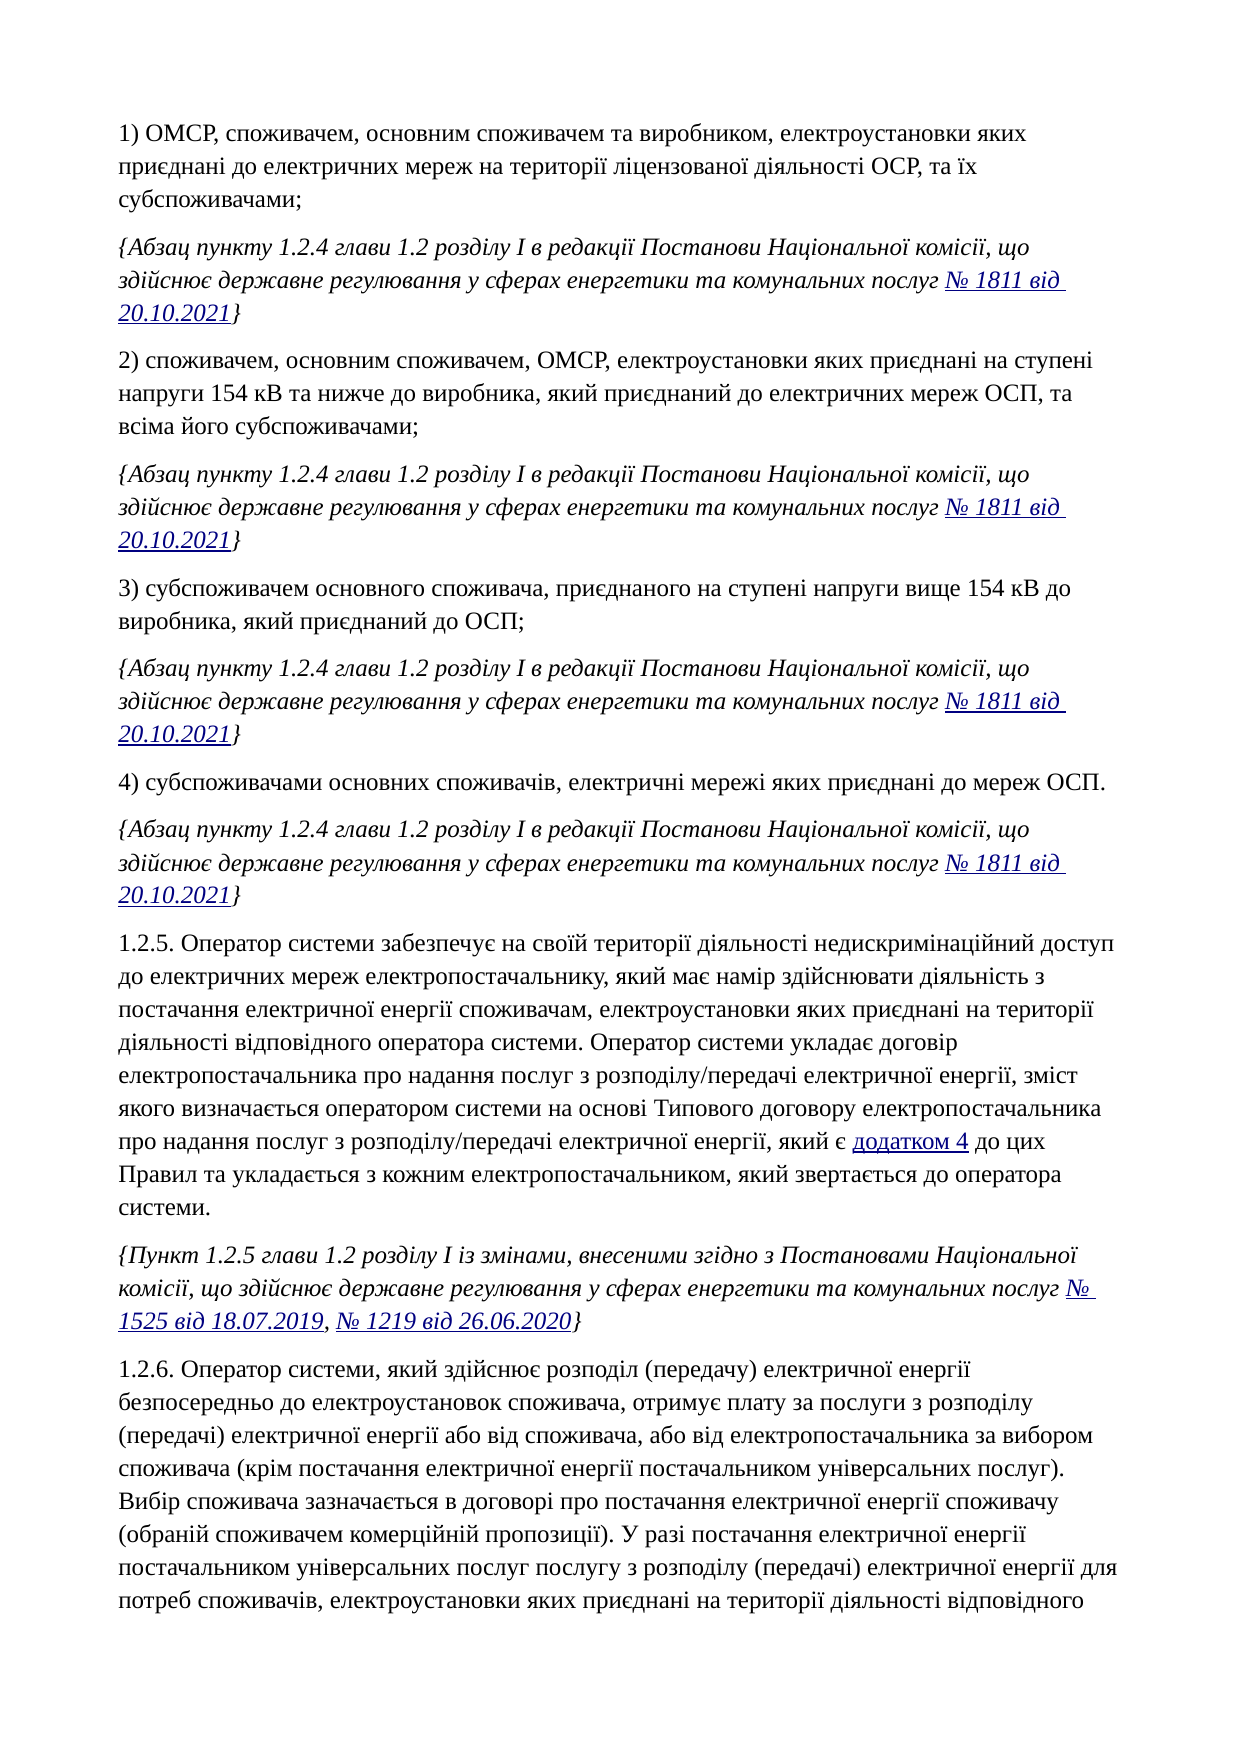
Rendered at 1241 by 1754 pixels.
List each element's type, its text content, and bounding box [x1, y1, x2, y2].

text 1.2.6. Оператор системи, який здійснює розподіл (передачу) електричної енергії безпосередньо до електроустановок споживача, отримує плату за послуги з розподілу (передачі) електричної енергії або від споживача, або від електропостачальника за вибором споживача (крім постачання електричної енергії постачальником універсальних послуг). Вибір споживача зазначається в договорі про постачання електричної енергії споживачу (обраній споживачем комерційній пропозиції). У разі постачання електричної енергії постачальником універсальних послуг послугу з розподілу (передачі) електричної енергії для потреб споживачів, електроустановки яких приєднані на території діяльності відповідного [118, 1354, 1122, 1613]
text {Абзац пункту 1.2.4 глави 1.2 розділу I в редакції Постанови Національної комісії, що здійснює державне регулювання у сферах енергетики та комунальних послуг № 1811 від 20.10.2021} [118, 459, 1122, 554]
text 1.2.5. Оператор системи забезпечує на своїй території діяльності недискримінаційний доступ до електричних мереж електропостачальнику, який має намір здійснювати діяльність з постачання електричної енергії споживачам, електроустановки яких приєднані на території діяльності відповідного оператора системи. Оператор системи укладає договір електропостачальника про надання послуг з розподілу/передачі електричної енергії, зміст якого визначається оператором системи на основі Типового договору електропостачальника про надання послуг з розподілу/передачі електричної енергії, який є додатком 4 до цих Правил та укладається з кожним електропостачальником, який звертається до оператора системи. [118, 928, 1122, 1221]
text 3) субспоживачем основного споживача, приєднаного на ступені напруги вище 154 кВ до виробника, який приєднаний до ОСП; [118, 573, 1122, 634]
text {Абзац пункту 1.2.4 глави 1.2 розділу I в редакції Постанови Національної комісії, що здійснює державне регулювання у сферах енергетики та комунальних послуг № 1811 від 20.10.2021} [118, 232, 1122, 327]
text {Абзац пункту 1.2.4 глави 1.2 розділу I в редакції Постанови Національної комісії, що здійснює державне регулювання у сферах енергетики та комунальних послуг № 1811 від 20.10.2021} [118, 814, 1122, 909]
text {Пункт 1.2.5 глави 1.2 розділу I із змінами, внесеними згідно з Постановами Національної комісії, що здійснює державне регулювання у сферах енергетики та комунальних послуг № 1525 від 18.07.2019, № 1219 від 26.06.2020} [118, 1240, 1122, 1335]
text 2) споживачем, основним споживачем, ОМСР, електроустановки яких приєднані на ступені напруги 154 кВ та нижче до виробника, який приєднаний до електричних мереж ОСП, та всіма його субспоживачами; [118, 345, 1122, 440]
text 1) ОМСР, споживачем, основним споживачем та виробником, електроустановки яких приєднані до електричних мереж на території ліцензованої діяльності ОСР, та їх субспоживачами; [118, 118, 1122, 213]
text {Абзац пункту 1.2.4 глави 1.2 розділу I в редакції Постанови Національної комісії, що здійснює державне регулювання у сферах енергетики та комунальних послуг № 1811 від 20.10.2021} [118, 653, 1122, 748]
text 4) субспоживачами основних споживачів, електричні мережі яких приєднані до мереж ОСП. [118, 767, 1122, 796]
